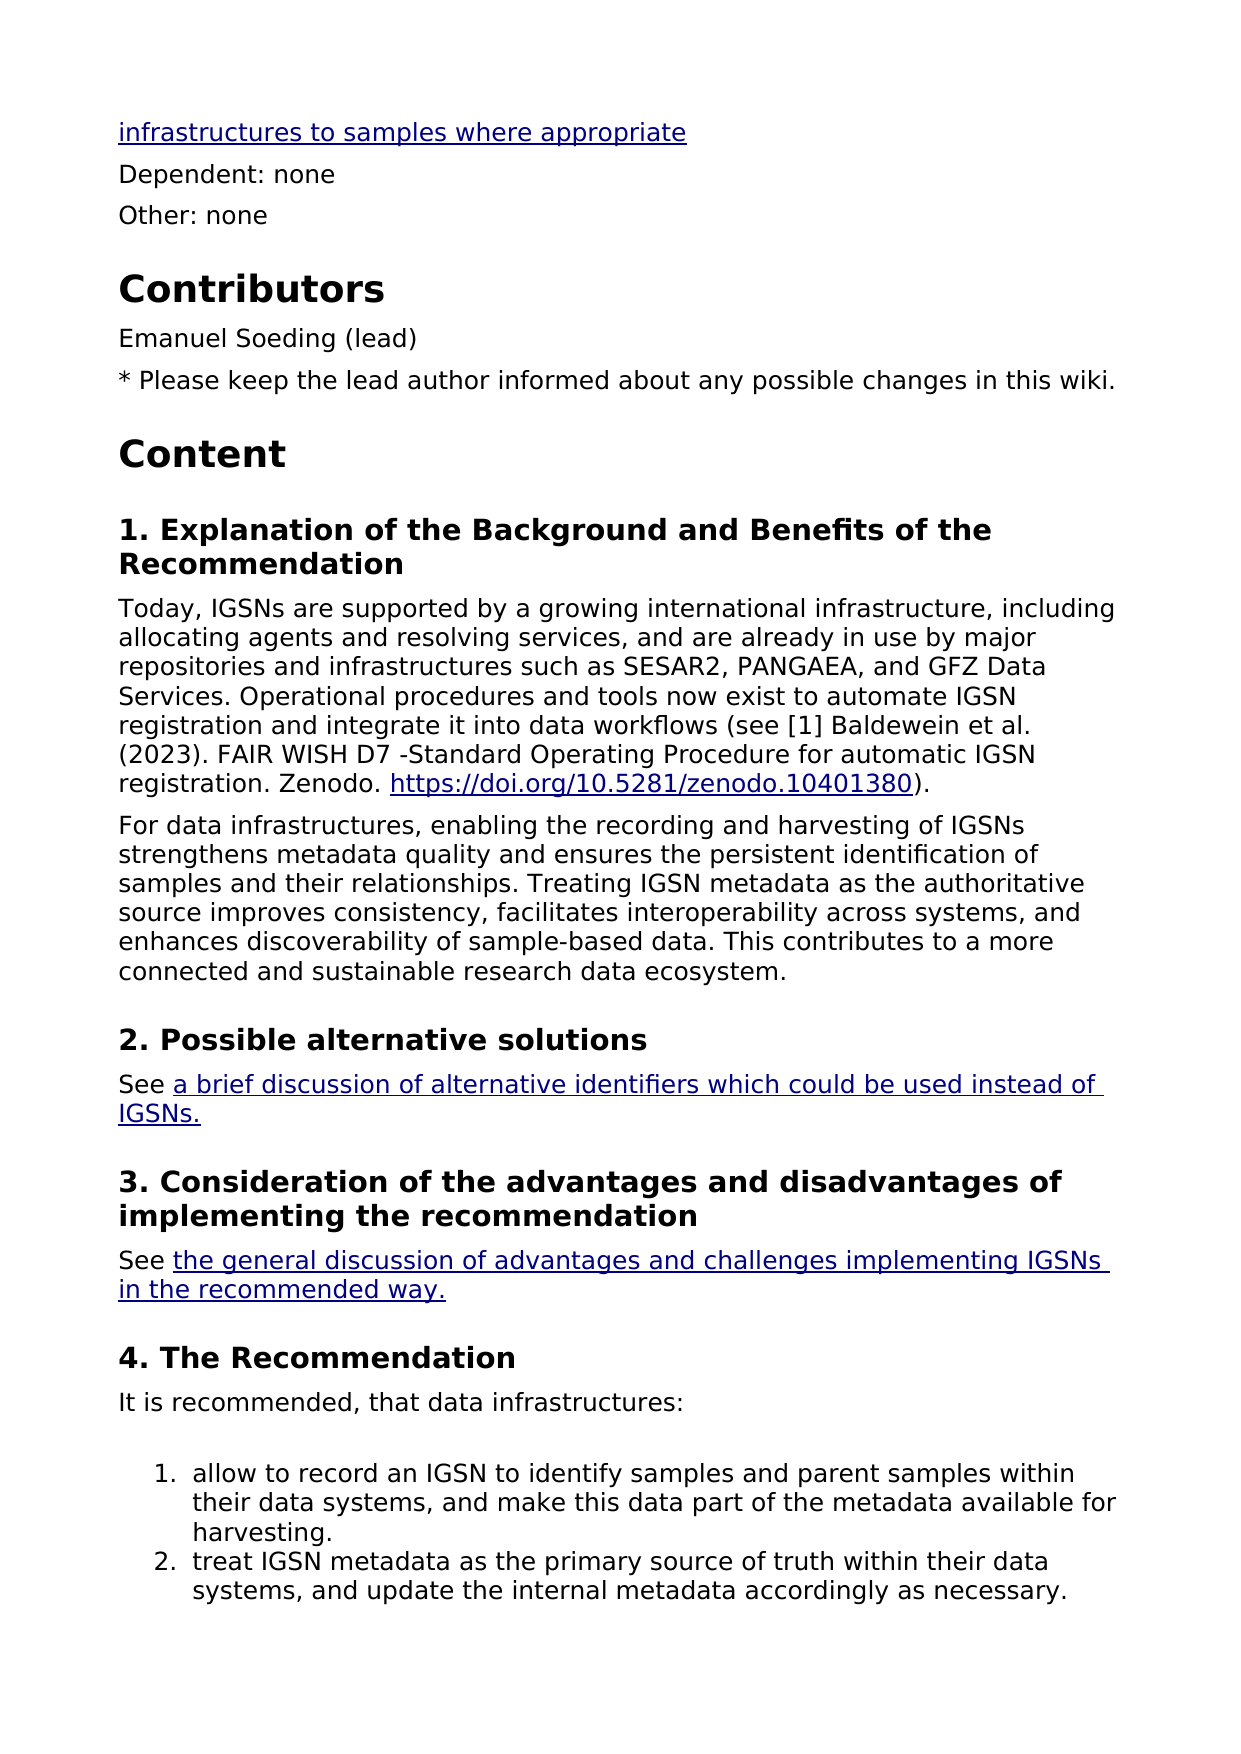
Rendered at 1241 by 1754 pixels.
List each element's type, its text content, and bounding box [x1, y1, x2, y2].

text See a brief discussion of alternative identifiers which could be used instead of IGSNs. [118, 1070, 1122, 1128]
subtitle Contributors [118, 268, 1122, 312]
text Today, IGSNs are supported by a growing international infrastructure, including allocating agents and resolving services, and are already in use by major repositories and infrastructures such as SESAR2, PANGAEA, and GFZ Data Services. Operational procedures and tools now exist to automate IGSN registration and integrate it into data workflows (see [1] Baldewein et al. (2023). FAIR WISH D7 -Standard Operating Procedure for automatic IGSN registration. Zenodo. https://doi.org/10.5281/zenodo.10401380). [118, 594, 1122, 798]
text It is recommended, that data infrastructures: [118, 1388, 1122, 1417]
text Emanuel Soeding (lead) [118, 324, 1122, 353]
text For data infrastructures, enabling the recording and harvesting of IGSNs strengthens metadata quality and ensures the persistent identification of samples and their relationships. Treating IGSN metadata as the authoritative source improves consistency, facilitates interoperability across systems, and enhances discoverability of sample-based data. This contributes to a more connected and sustainable research data ecosystem. [118, 811, 1122, 986]
subtitle Content [118, 433, 1122, 476]
list treat IGSN metadata as the primary source of truth within their data systems, and update the internal metadata accordingly as necessary. [177, 1547, 1122, 1605]
text * Please keep the lead author informed about any possible changes in this wiki. [118, 366, 1122, 395]
list allow to record an IGSN to identify samples and parent samples within their data systems, and make this data part of the metadata available for harvesting. [177, 1459, 1122, 1547]
subtitle 3. Consideration of the advantages and disadvantages of implementing the recommendation [118, 1166, 1122, 1233]
subtitle 4. The Recommendation [118, 1342, 1122, 1376]
text infrastructures to samples where appropriate [118, 118, 1122, 147]
text Other: none [118, 201, 1122, 231]
subtitle 2. Possible alternative solutions [118, 1023, 1122, 1057]
text Dependent: none [118, 160, 1122, 189]
text See the general discussion of advantages and challenges implementing IGSNs in the recommended way. [118, 1246, 1122, 1304]
subtitle 1. Explanation of the Background and Benefits of the Recommendation [118, 514, 1122, 582]
